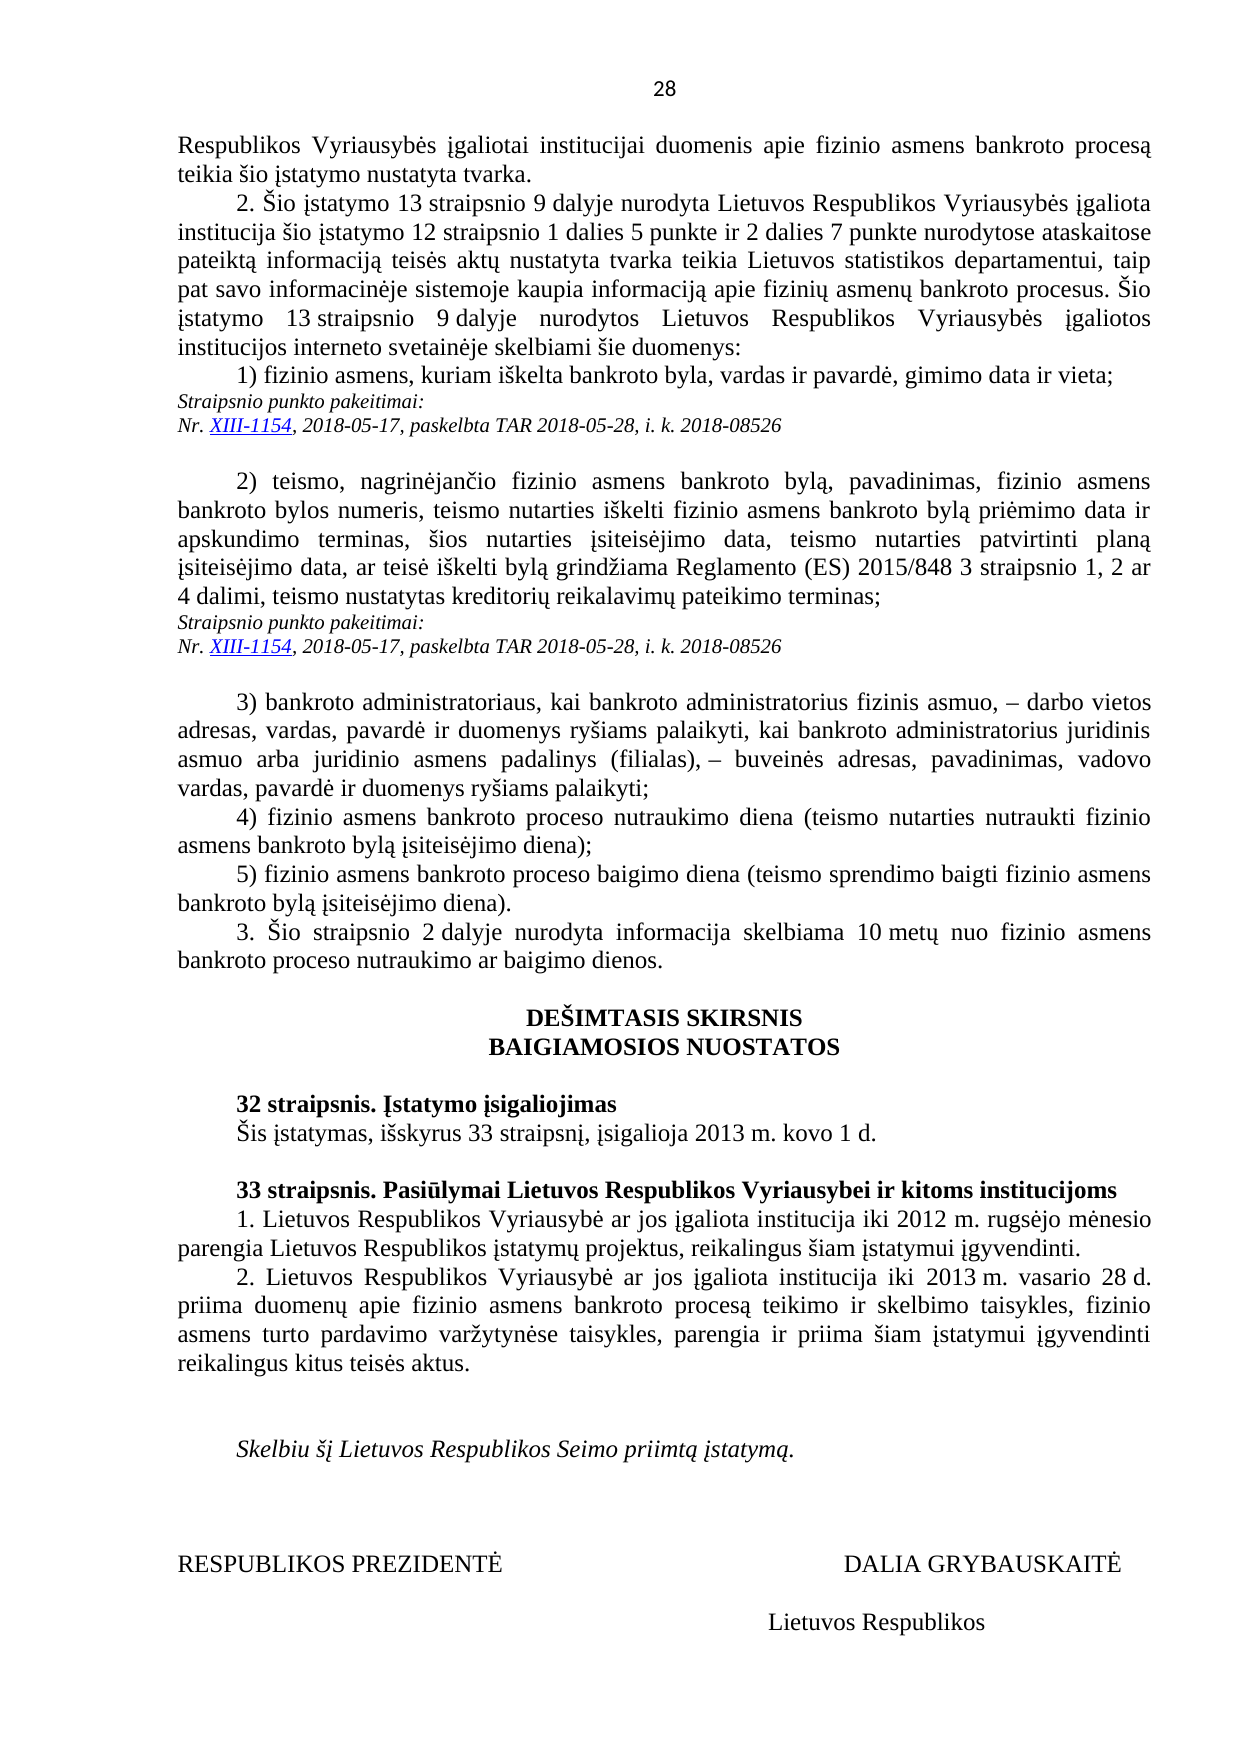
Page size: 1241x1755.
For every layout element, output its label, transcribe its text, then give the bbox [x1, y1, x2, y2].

text Straipsnio punkto pakeitimai: [177, 389, 1152, 413]
text Respublikos Vyriausybės įgaliotai institucijai duomenis apie fizinio asmens bankroto procesą teikia šio įstatymo nustatyta tvarka. [177, 131, 1152, 188]
text DEŠIMTASIS SKIRSNIS [177, 1003, 1152, 1032]
text Lietuvos Respublikos [177, 1607, 1152, 1636]
text 32 straipsnis. Įstatymo įsigaliojimas [177, 1089, 1152, 1118]
text 4) fizinio asmens bankroto proceso nutraukimo diena (teismo nutarties nutraukti fizinio asmens bankroto bylą įsiteisėjimo diena); [177, 802, 1152, 859]
text Skelbiu šį Lietuvos Respublikos Seimo priimtą įstatymą. [177, 1434, 1152, 1463]
text 2. Lietuvos Respublikos Vyriausybė ar jos įgaliota institucija iki 2013 m. vasario 28 d. priima duomenų apie fizinio asmens bankroto procesą teikimo ir skelbimo taisykles, fizinio asmens turto pardavimo varžytynėse taisykles, parengia ir priima šiam įstatymui įgyvendinti reikalingus kitus teisės aktus. [177, 1262, 1152, 1377]
text 33 straipsnis. Pasiūlymai Lietuvos Respublikos Vyriausybei ir kitoms institucijoms [177, 1176, 1152, 1204]
text 2. Šio įstatymo 13 straipsnio 9 dalyje nurodyta Lietuvos Respublikos Vyriausybės įgaliota institucija šio įstatymo 12 straipsnio 1 dalies 5 punkte ir 2 dalies 7 punkte nurodytose ataskaitose pateiktą informaciją teisės aktų nustatyta tvarka teikia Lietuvos statistikos departamentui, taip pat savo informacinėje sistemoje kaupia informaciją apie fizinių asmenų bankroto procesus. Šio įstatymo 13 straipsnio 9 dalyje nurodytos Lietuvos Respublikos Vyriausybės įgaliotos institucijos interneto svetainėje skelbiami šie duomenys: [177, 188, 1152, 361]
text Nr. XIII-1154, 2018-05-17, paskelbta TAR 2018-05-28, i. k. 2018-08526 [177, 413, 1152, 437]
text 1. Lietuvos Respublikos Vyriausybė ar jos įgaliota institucija iki 2012 m. rugsėjo mėnesio parengia Lietuvos Respublikos įstatymų projektus, reikalingus šiam įstatymui įgyvendinti. [177, 1204, 1152, 1262]
text Nr. XIII-1154, 2018-05-17, paskelbta TAR 2018-05-28, i. k. 2018-08526 [177, 634, 1152, 658]
text Šis įstatymas, išskyrus 33 straipsnį, įsigalioja 2013 m. kovo 1 d. [177, 1118, 1152, 1147]
text RESPUBLIKOS PREZIDENTĖ DALIA GRYBAUSKAITĖ [177, 1549, 1152, 1578]
text 3. Šio straipsnio 2 dalyje nurodyta informacija skelbiama 10 metų nuo fizinio asmens bankroto proceso nutraukimo ar baigimo dienos. [177, 917, 1152, 974]
text 2) teismo, nagrinėjančio fizinio asmens bankroto bylą, pavadinimas, fizinio asmens bankroto bylos numeris, teismo nutarties iškelti fizinio asmens bankroto bylą priėmimo data ir apskundimo terminas, šios nutarties įsiteisėjimo data, teismo nutarties patvirtinti planą įsiteisėjimo data, ar teisė iškelti bylą grindžiama Reglamento (ES) 2015/848 3 straipsnio 1, 2 ar 4 dalimi, teismo nustatytas kreditorių reikalavimų pateikimo terminas; [177, 466, 1152, 610]
text Straipsnio punkto pakeitimai: [177, 610, 1152, 634]
text BAIGIAMOSIOS NUOSTATOS [177, 1032, 1152, 1061]
text 1) fizinio asmens, kuriam iškelta bankroto byla, vardas ir pavardė, gimimo data ir vieta; [177, 361, 1152, 389]
text 3) bankroto administratoriaus, kai bankroto administratorius fizinis asmuo, – darbo vietos adresas, vardas, pavardė ir duomenys ryšiams palaikyti, kai bankroto administratorius juridinis asmuo arba juridinio asmens padalinys (filialas), – buveinės adresas, pavadinimas, vadovo vardas, pavardė ir duomenys ryšiams palaikyti; [177, 687, 1152, 802]
text 5) fizinio asmens bankroto proceso baigimo diena (teismo sprendimo baigti fizinio asmens bankroto bylą įsiteisėjimo diena). [177, 859, 1152, 917]
